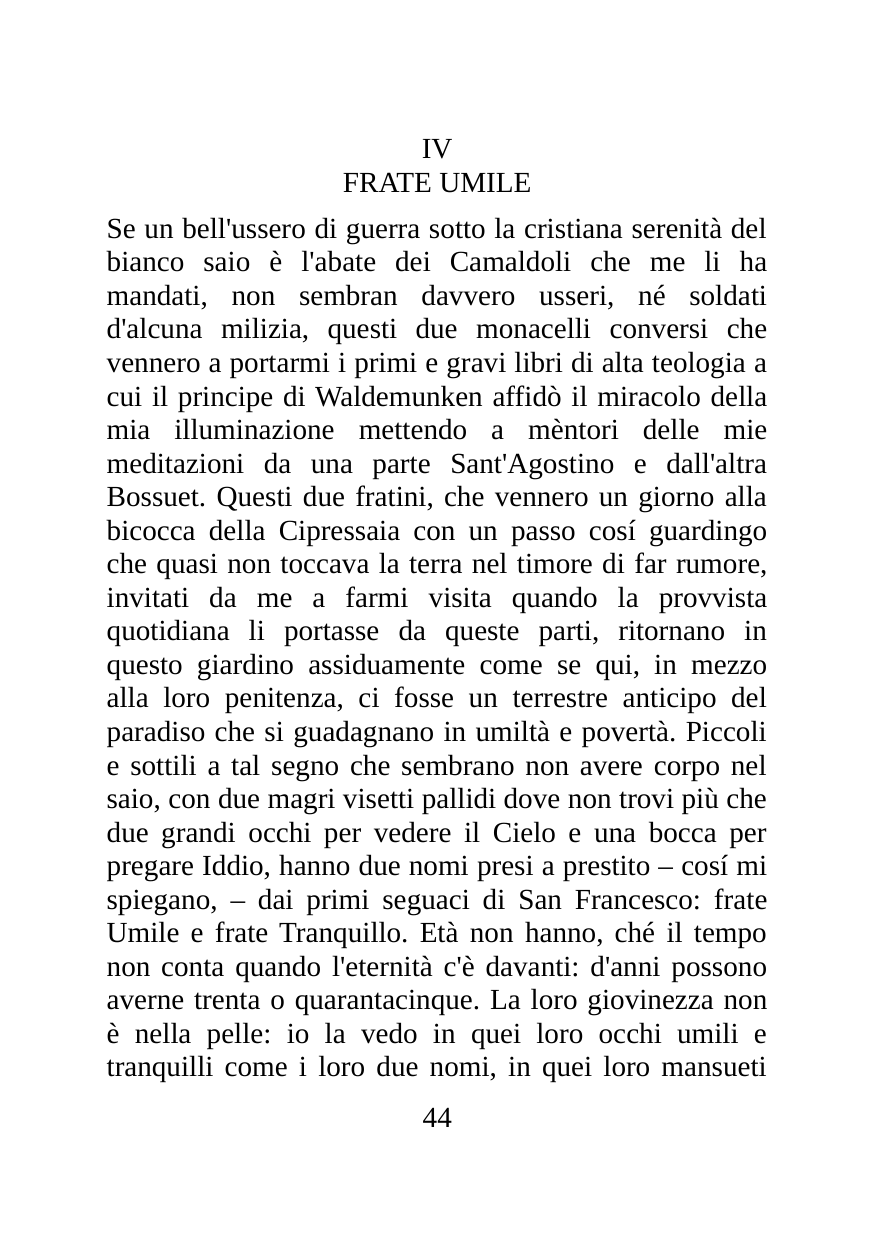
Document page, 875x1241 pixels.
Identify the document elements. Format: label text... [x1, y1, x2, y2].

text Se un bell'ussero di guerra sotto la cristiana serenità del bianco saio è l'abate dei Camaldoli che me li ha mandati, non sembran davvero usseri, né soldati d'alcuna milizia, questi due monacelli conversi che vennero a portarmi i primi e gravi libri di alta teologia a cui il principe di Waldemunken affidò il miracolo della mia illuminazione mettendo a mèntori delle mie meditazioni da una parte Sant'Agostino e dall'altra Bossuet. Questi due fratini, che vennero un giorno alla bicocca della Cipressaia con un passo cosí guardingo che quasi non toccava la terra nel timore di far rumore, invitati da me a farmi visita quando la provvista quotidiana li portasse da queste parti, ritornano in questo giardino assiduamente come se qui, in mezzo alla loro penitenza, ci fosse un terrestre anticipo del paradiso che si guadagnano in umiltà e povertà. Piccoli e sottili a tal segno che sembrano non avere corpo nel saio, con due magri visetti pallidi dove non trovi più che due grandi occhi per vedere il Cielo e una bocca per pregare Iddio, hanno due nomi presi a prestito – cosí mi spiegano, – dai primi seguaci di San Francesco: frate Umile e frate Tranquillo. Età non hanno, ché il tempo non conta quando l'eternità c'è davanti: d'anni possono averne trenta o quarantacinque. La loro giovinezza non è nella pelle: io la vedo in quei loro occhi umili e tranquilli come i loro due nomi, in quei loro mansueti [106, 211, 768, 1083]
subtitle IV FRATE UMILE [106, 131, 768, 198]
